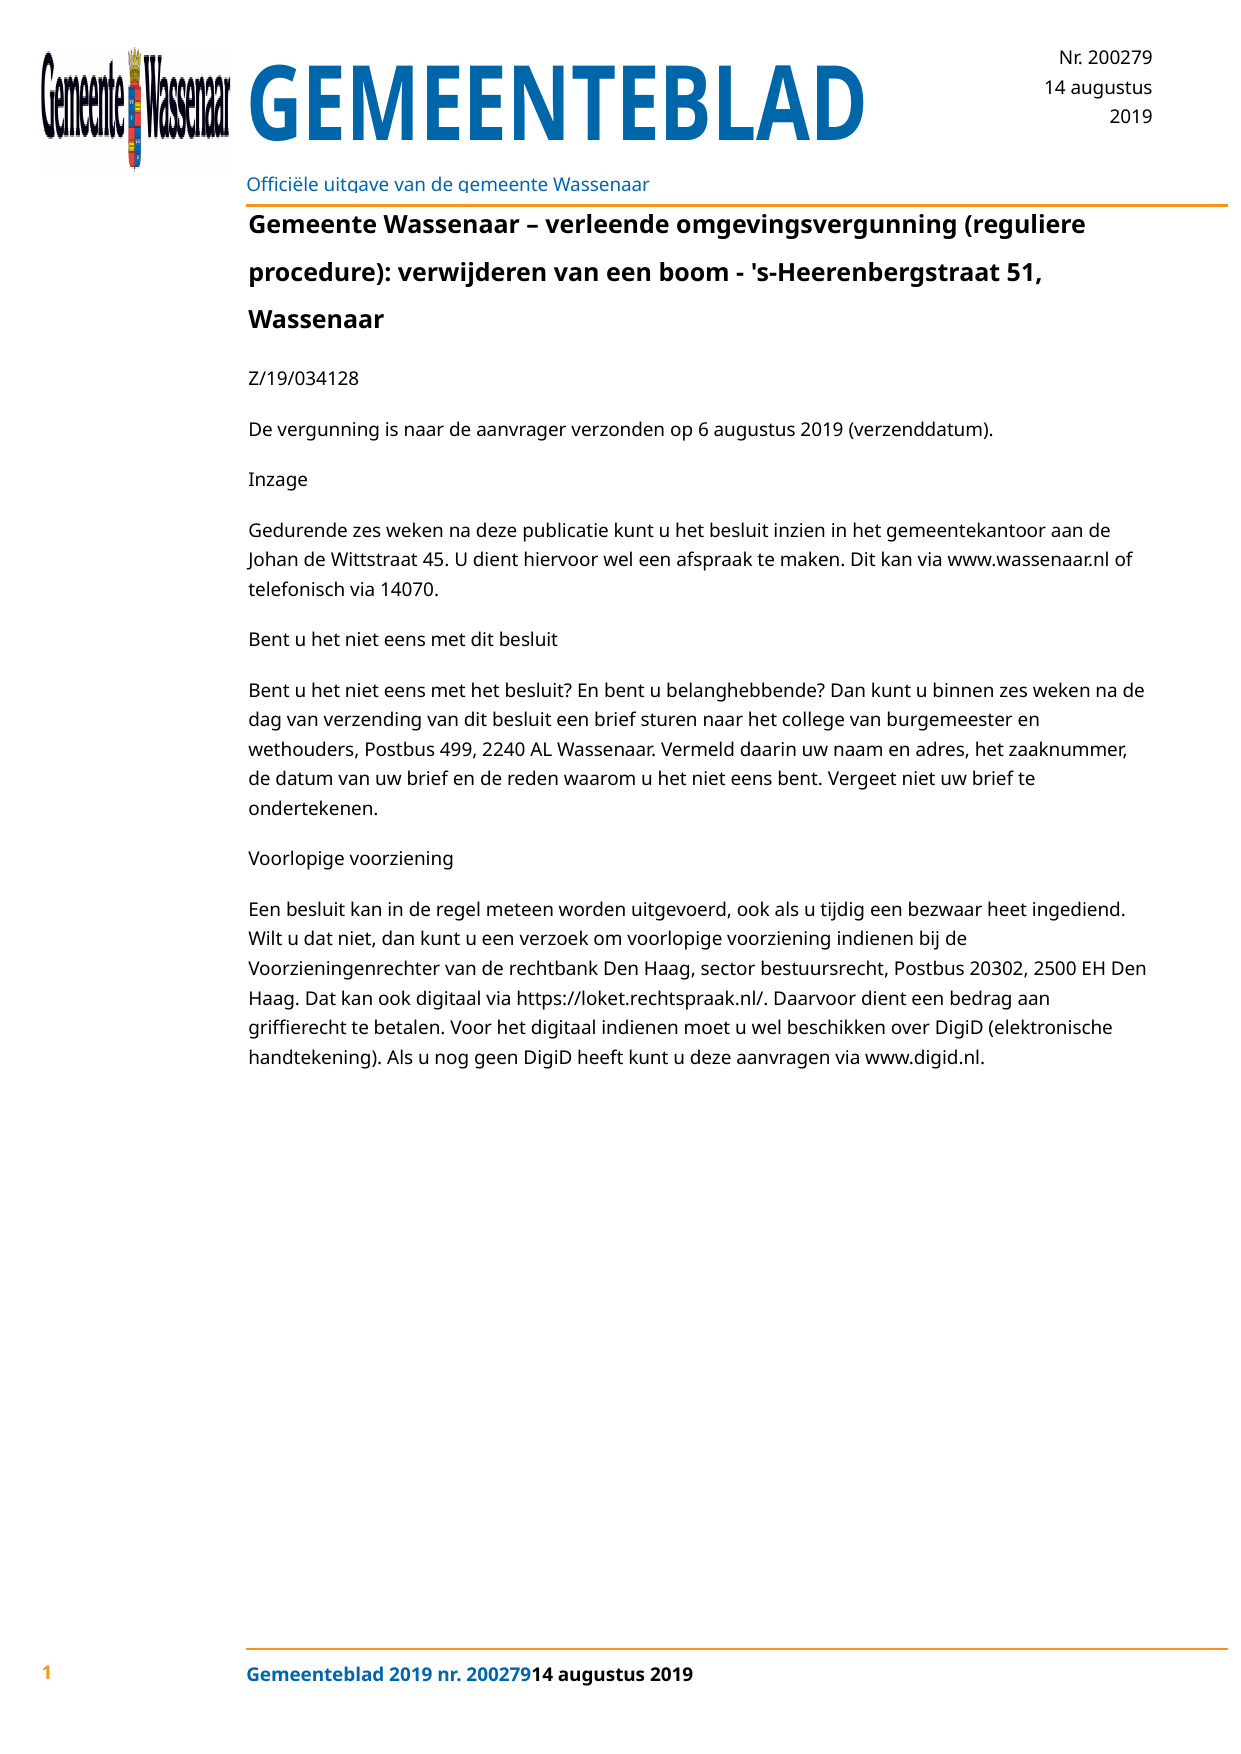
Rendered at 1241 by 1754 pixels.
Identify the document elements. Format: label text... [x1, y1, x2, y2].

text Voorlopige voorziening [248, 846, 1152, 871]
text Z/19/034128 [248, 366, 1152, 391]
text Gemeente Wassenaar – verleende omgevingsvergunning (reguliere procedure): verwijderen van een boom - 's-Heerenbergstraat 51, Wassenaar [248, 207, 1152, 336]
text De vergunning is naar de aanvrager verzonden op 6 augustus 2019 (verzenddatum). [248, 416, 1152, 442]
text Bent u het niet eens met dit besluit [248, 626, 1152, 652]
text Een besluit kan in de regel meteen worden uitgevoerd, ook als u tijdig een bezwaar heet ingediend. Wilt u dat niet, dan kunt u een verzoek om voorlopige voorziening indienen bij de Voorzieningenrechter van de rechtbank Den Haag, sector bestuursrecht, Postbus 20302, 2500 EH Den Haag. Dat kan ook digitaal via https://loket.rechtspraak.nl/. Daarvoor dient een bedrag aan griffierecht te betalen. Voor het digitaal indienen moet u wel beschikken over DigiD (elektronische handtekening). Als u nog geen DigiD heeft kunt u deze aanvragen via www.digid.nl. [248, 896, 1152, 1069]
text Inzage [248, 466, 1152, 492]
text Gedurende zes weken na deze publicatie kunt u het besluit inzien in het gemeentekantoor aan de Johan de Wittstraat 45. U dient hiervoor wel een afspraak te maken. Dit kan via www.wassenaar.nl of telefonisch via 14070. [248, 517, 1152, 602]
text Bent u het niet eens met het besluit? En bent u belanghebbende? Dan kunt u binnen zes weken na de dag van verzending van dit besluit een brief sturen naar het college van burgemeester en wethouders, Postbus 499, 2240 AL Wassenaar. Vermeld daarin uw naam en adres, het zaaknummer, de datum van uw brief en de reden waarom u het niet eens bent. Vergeet niet uw brief te ondertekenen. [248, 677, 1152, 821]
picture [41, 47, 231, 172]
